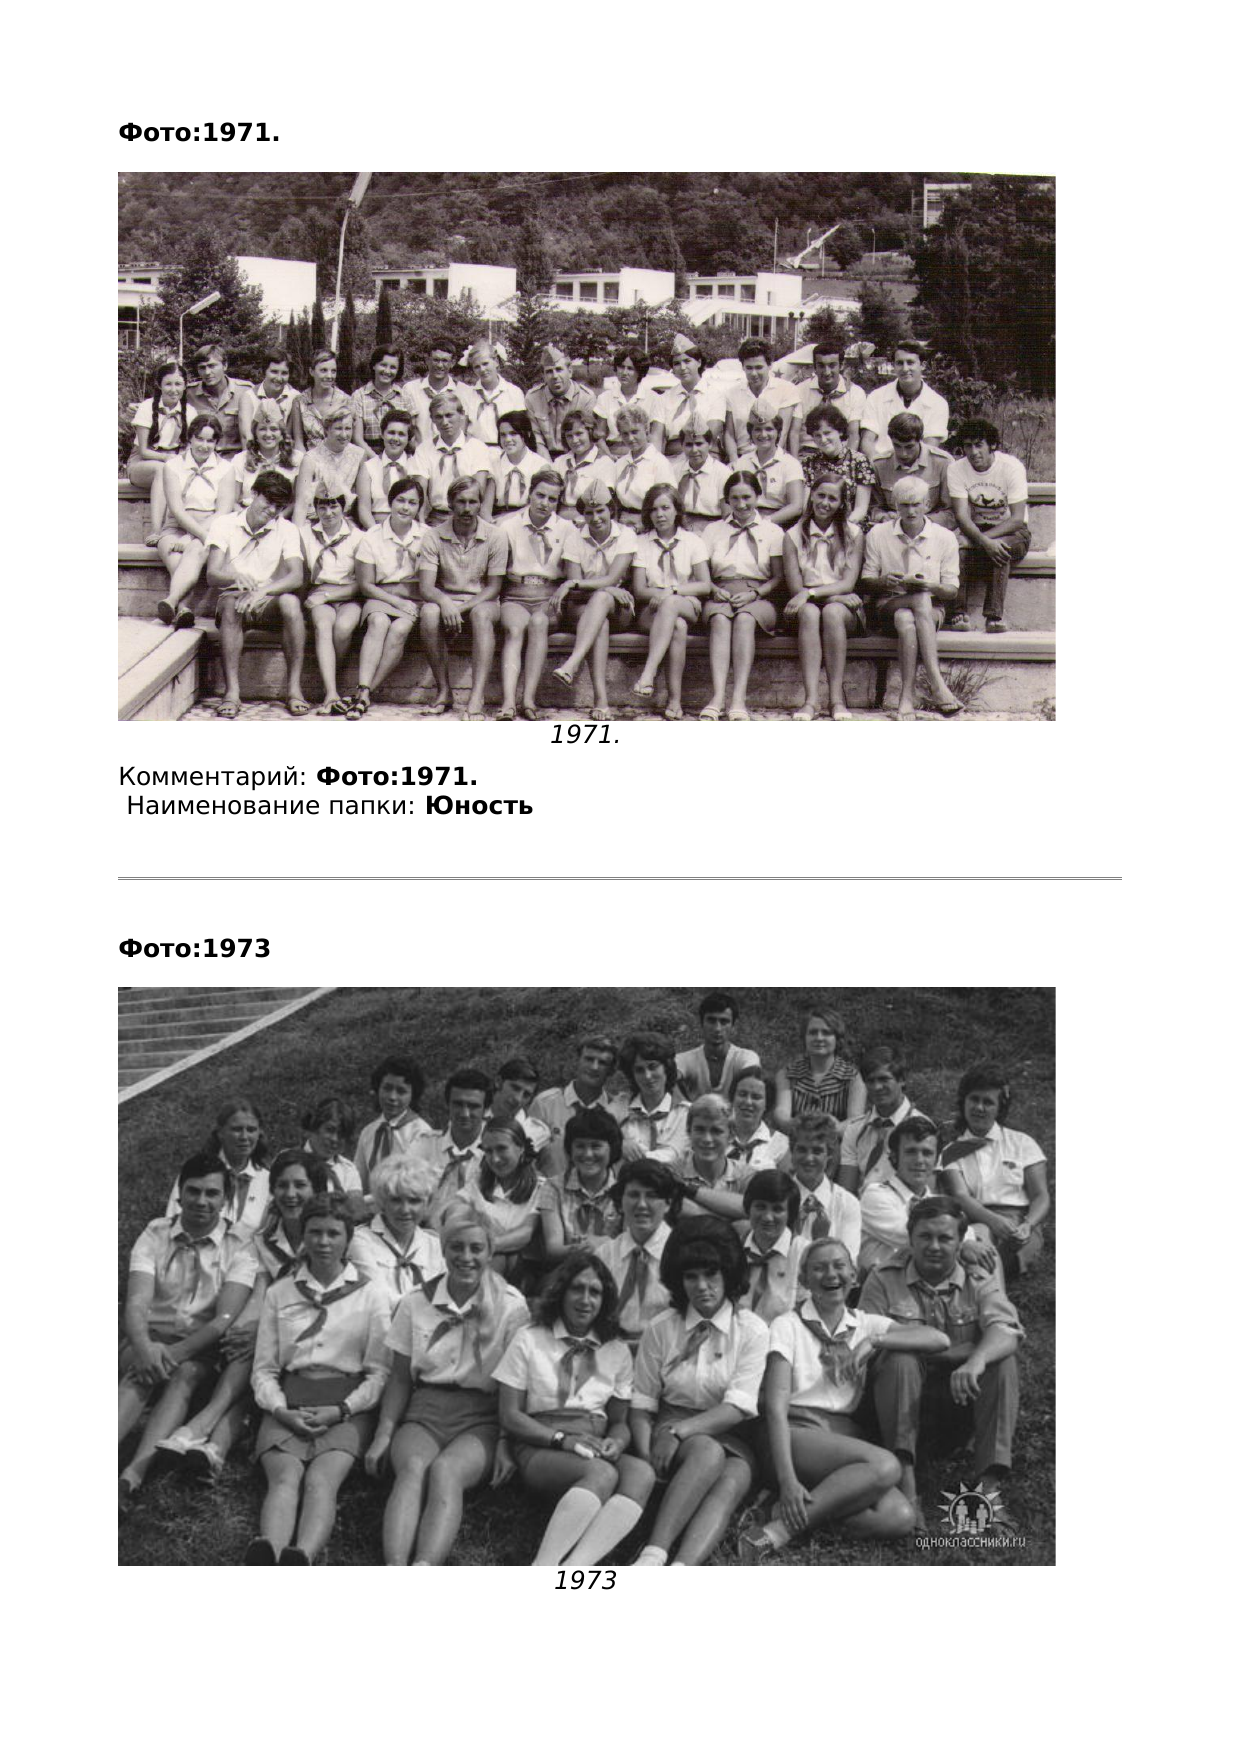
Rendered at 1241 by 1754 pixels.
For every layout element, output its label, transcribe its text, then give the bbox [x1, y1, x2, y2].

subtitle Фото:1973 [118, 934, 1122, 963]
subtitle Фото:1971. [118, 118, 1122, 147]
picture [118, 987, 1056, 1566]
text 1973 [118, 1566, 1056, 1595]
text 1971. [118, 721, 1056, 750]
picture [118, 172, 1056, 721]
text Комментарий: Фото:1971. Наименование папки: Юность [118, 762, 1122, 850]
